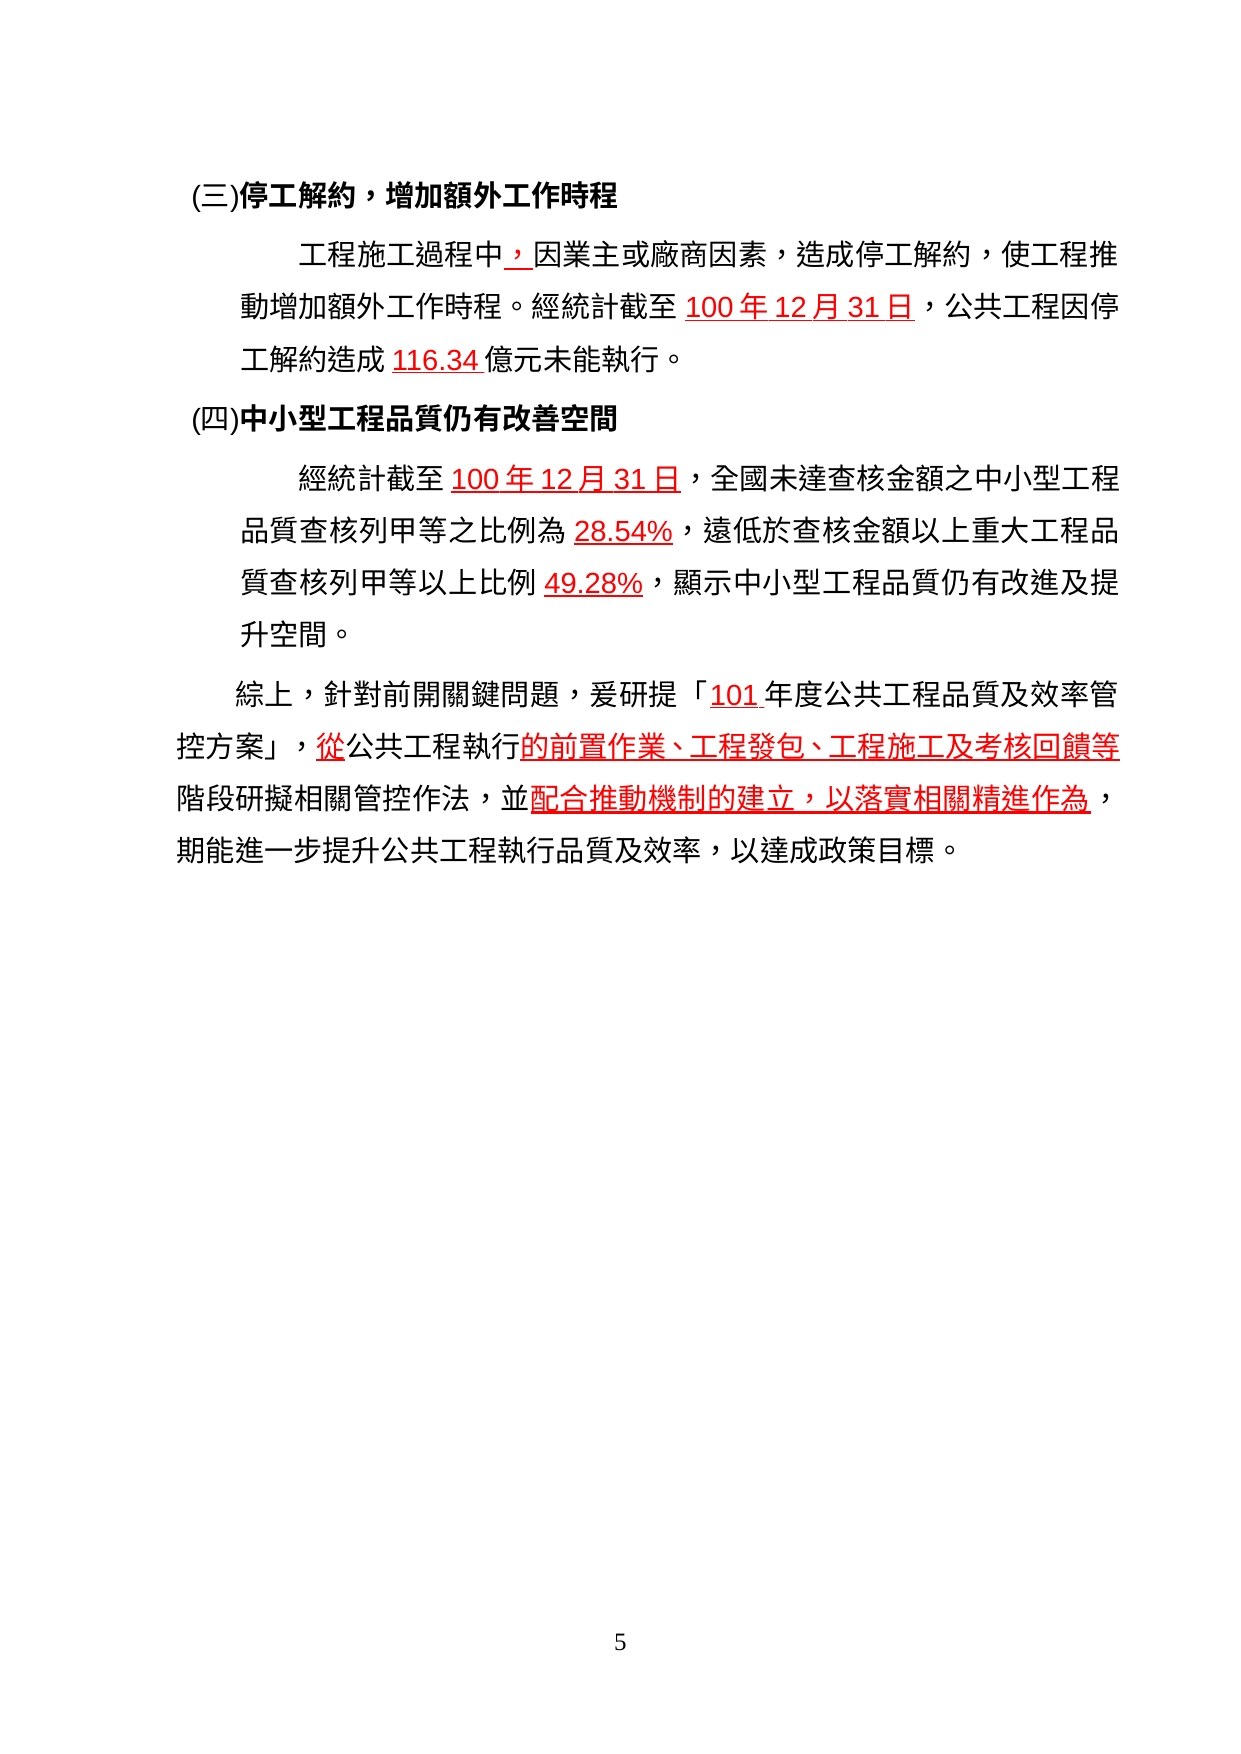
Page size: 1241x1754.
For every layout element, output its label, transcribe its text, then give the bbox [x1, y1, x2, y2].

text 經統計截至100年12月31日，全國未達查核金額之中小型工程品質查核列甲等之比例為28.54%，遠低於查核金額以上重大工程品質查核列甲等以上比例49.28%，顯示中小型工程品質仍有改進及提升空間。 [240, 447, 1120, 656]
text 工程施工過程中，因業主或廠商因素，造成停工解約，使工程推動增加額外工作時程。經統計截至100年12月31日，公共工程因停工解約造成116.34億元未能執行。 [240, 224, 1120, 380]
text 綜上，針對前開關鍵問題，爰研提「101年度公共工程品質及效率管控方案」，從公共工程執行的前置作業、工程發包、工程施工及考核回饋等階段研擬相關管控作法，並配合推動機制的建立，以落實相關精進作為，期能進一步提升公共工程執行品質及效率，以達成政策目標。 [176, 663, 1120, 872]
list 停工解約，增加額外工作時程 [191, 164, 1120, 217]
list 中小型工程品質仍有改善空間 [191, 388, 1120, 440]
